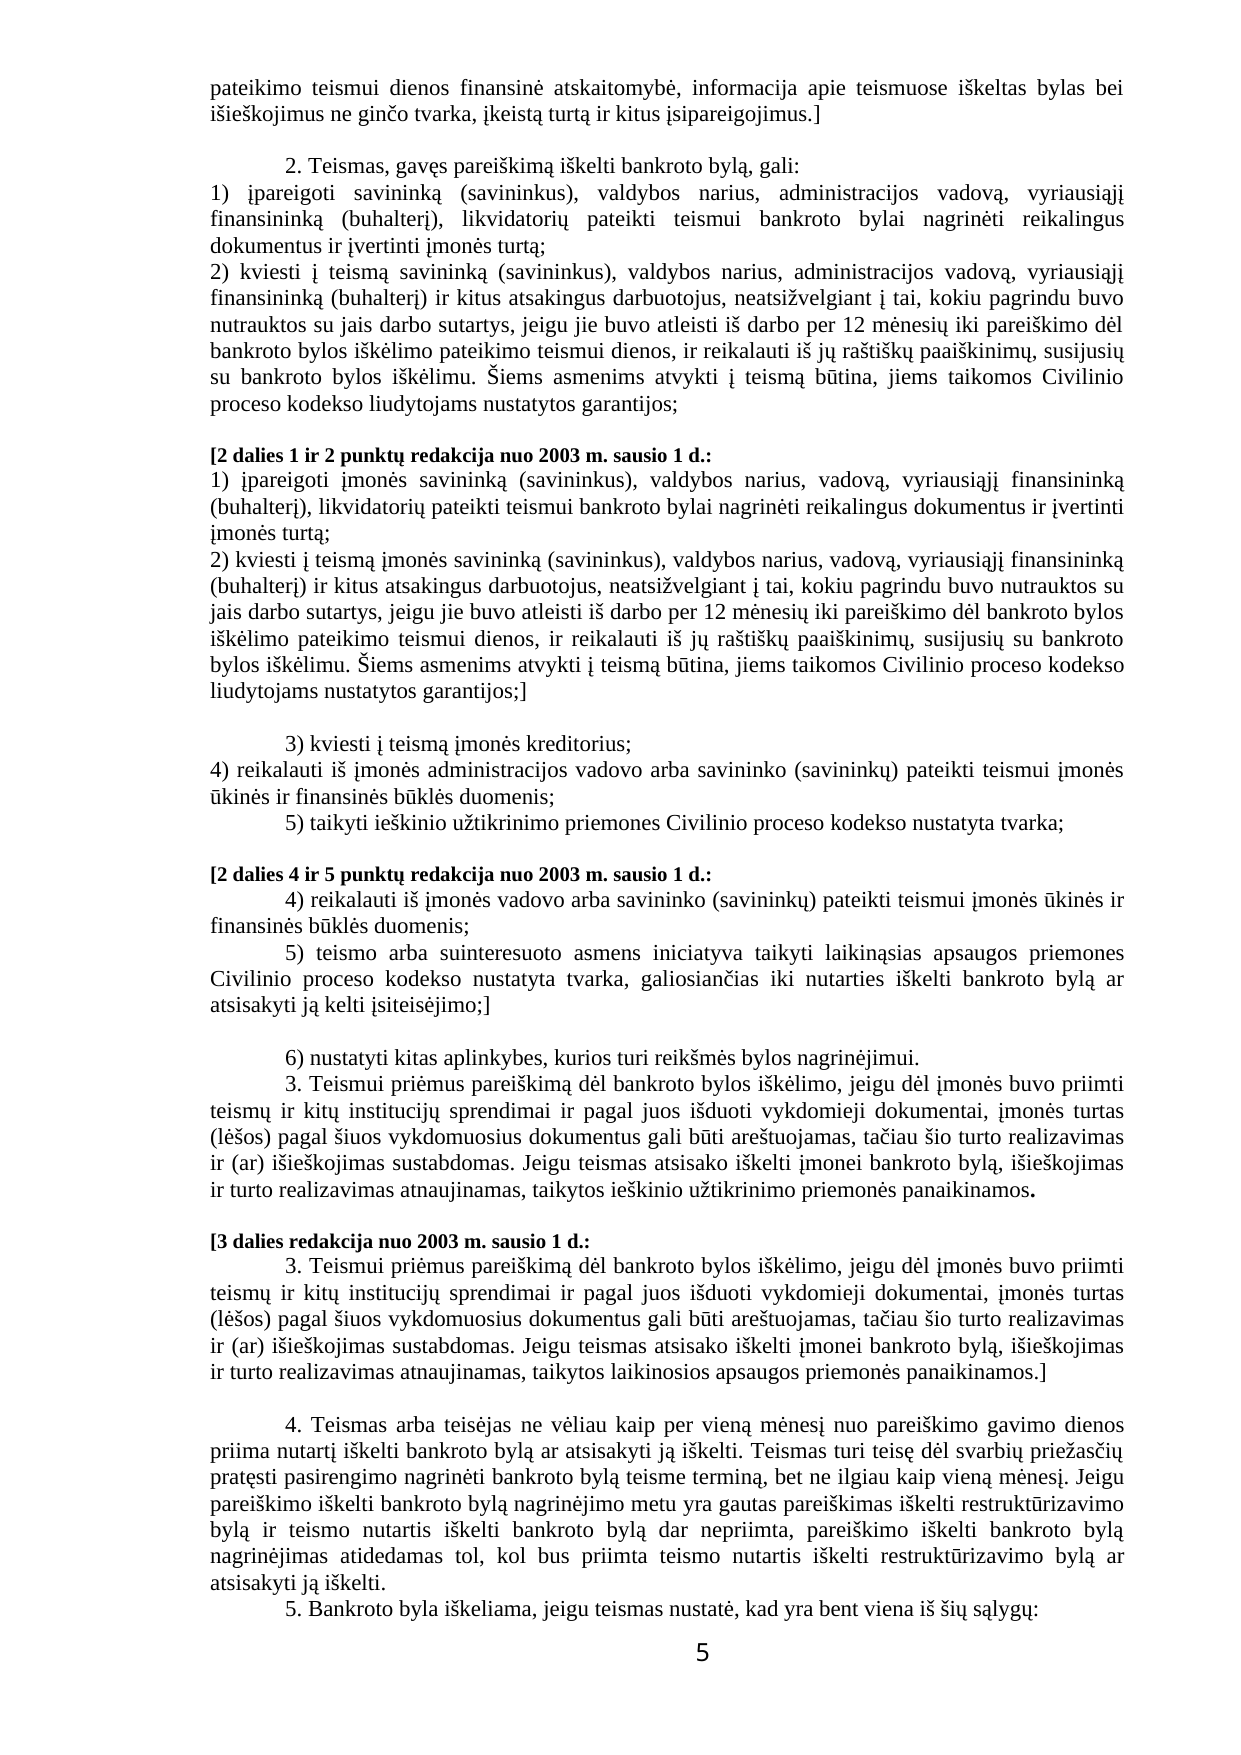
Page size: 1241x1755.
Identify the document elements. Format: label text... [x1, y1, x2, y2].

text 4) reikalauti iš įmonės administracijos vadovo arba savininko (savininkų) pateikti teismui įmonės ūkinės ir finansinės būklės duomenis; [210, 756, 1126, 809]
text 5. Bankroto byla iškeliama, jeigu teismas nustatė, kad yra bent viena iš šių sąlygų: [210, 1595, 1126, 1622]
text 3) kviesti į teismą įmonės kreditorius; [210, 730, 1126, 756]
text 4. Teismas arba teisėjas ne vėliau kaip per vieną mėnesį nuo pareiškimo gavimo dienos priima nutartį iškelti bankroto bylą ar atsisakyti ją iškelti. Teismas turi teisę dėl svarbių priežasčių pratęsti pasirengimo nagrinėti bankroto bylą teisme terminą, bet ne ilgiau kaip vieną mėnesį. Jeigu pareiškimo iškelti bankroto bylą nagrinėjimo metu yra gautas pareiškimas iškelti restruktūrizavimo bylą ir teismo nutartis iškelti bankroto bylą dar nepriimta, pareiškimo iškelti bankroto bylą nagrinėjimas atidedamas tol, kol bus priimta teismo nutartis iškelti restruktūrizavimo bylą ar atsisakyti ją iškelti. [210, 1411, 1126, 1595]
text 1) įpareigoti savininką (savininkus), valdybos narius, administracijos vadovą, vyriausiąjį finansininką (buhalterį), likvidatorių pateikti teismui bankroto bylai nagrinėti reikalingus dokumentus ir įvertinti įmonės turtą; [210, 179, 1126, 258]
text pateikimo teismui dienos finansinė atskaitomybė, informacija apie teismuose iškeltas bylas bei išieškojimus ne ginčo tvarka, įkeistą turtą ir kitus įsipareigojimus.] [210, 73, 1126, 126]
text 6) nustatyti kitas aplinkybes, kurios turi reikšmės bylos nagrinėjimui. [210, 1044, 1126, 1070]
text 2) kviesti į teismą savininką (savininkus), valdybos narius, administracijos vadovą, vyriausiąjį finansininką (buhalterį) ir kitus atsakingus darbuotojus, neatsižvelgiant į tai, kokiu pagrindu buvo nutrauktos su jais darbo sutartys, jeigu jie buvo atleisti iš darbo per 12 mėnesių iki pareiškimo dėl bankroto bylos iškėlimo pateikimo teismui dienos, ir reikalauti iš jų raštiškų paaiškinimų, susijusių su bankroto bylos iškėlimu. Šiems asmenims atvykti į teismą būtina, jiems taikomos Civilinio proceso kodekso liudytojams nustatytos garantijos; [210, 258, 1126, 416]
text 1) įpareigoti įmonės savininką (savininkus), valdybos narius, vadovą, vyriausiąjį finansininką (buhalterį), likvidatorių pateikti teismui bankroto bylai nagrinėti reikalingus dokumentus ir įvertinti įmonės turtą; [210, 467, 1126, 546]
text [3 dalies redakcija nuo 2003 m. sausio 1 d.: [210, 1228, 1126, 1253]
text 3. Teismui priėmus pareiškimą dėl bankroto bylos iškėlimo, jeigu dėl įmonės buvo priimti teismų ir kitų institucijų sprendimai ir pagal juos išduoti vykdomieji dokumentai, įmonės turtas (lėšos) pagal šiuos vykdomuosius dokumentus gali būti areštuojamas, tačiau šio turto realizavimas ir (ar) išieškojimas sustabdomas. Jeigu teismas atsisako iškelti įmonei bankroto bylą, išieškojimas ir turto realizavimas atnaujinamas, taikytos laikinosios apsaugos priemonės panaikinamos.] [210, 1253, 1126, 1384]
text [2 dalies 4 ir 5 punktų redakcija nuo 2003 m. sausio 1 d.: [210, 862, 1126, 886]
text [2 dalies 1 ir 2 punktų redakcija nuo 2003 m. sausio 1 d.: [210, 442, 1126, 467]
text 2. Teismas, gavęs pareiškimą iškelti bankroto bylą, gali: [210, 153, 1126, 179]
text 4) reikalauti iš įmonės vadovo arba savininko (savininkų) pateikti teismui įmonės ūkinės ir finansinės būklės duomenis; [210, 886, 1126, 939]
text 3. Teismui priėmus pareiškimą dėl bankroto bylos iškėlimo, jeigu dėl įmonės buvo priimti teismų ir kitų institucijų sprendimai ir pagal juos išduoti vykdomieji dokumentai, įmonės turtas (lėšos) pagal šiuos vykdomuosius dokumentus gali būti areštuojamas, tačiau šio turto realizavimas ir (ar) išieškojimas sustabdomas. Jeigu teismas atsisako iškelti įmonei bankroto bylą, išieškojimas ir turto realizavimas atnaujinamas, taikytos ieškinio užtikrinimo priemonės panaikinamos. [210, 1070, 1126, 1202]
text 2) kviesti į teismą įmonės savininką (savininkus), valdybos narius, vadovą, vyriausiąjį finansininką (buhalterį) ir kitus atsakingus darbuotojus, neatsižvelgiant į tai, kokiu pagrindu buvo nutrauktos su jais darbo sutartys, jeigu jie buvo atleisti iš darbo per 12 mėnesių iki pareiškimo dėl bankroto bylos iškėlimo pateikimo teismui dienos, ir reikalauti iš jų raštiškų paaiškinimų, susijusių su bankroto bylos iškėlimu. Šiems asmenims atvykti į teismą būtina, jiems taikomos Civilinio proceso kodekso liudytojams nustatytos garantijos;] [210, 546, 1126, 704]
text 5) teismo arba suinteresuoto asmens iniciatyva taikyti laikinąsias apsaugos priemones Civilinio proceso kodekso nustatyta tvarka, galiosiančias iki nutarties iškelti bankroto bylą ar atsisakyti ją kelti įsiteisėjimo;] [210, 939, 1126, 1018]
text 5) taikyti ieškinio užtikrinimo priemones Civilinio proceso kodekso nustatyta tvarka; [210, 809, 1126, 836]
